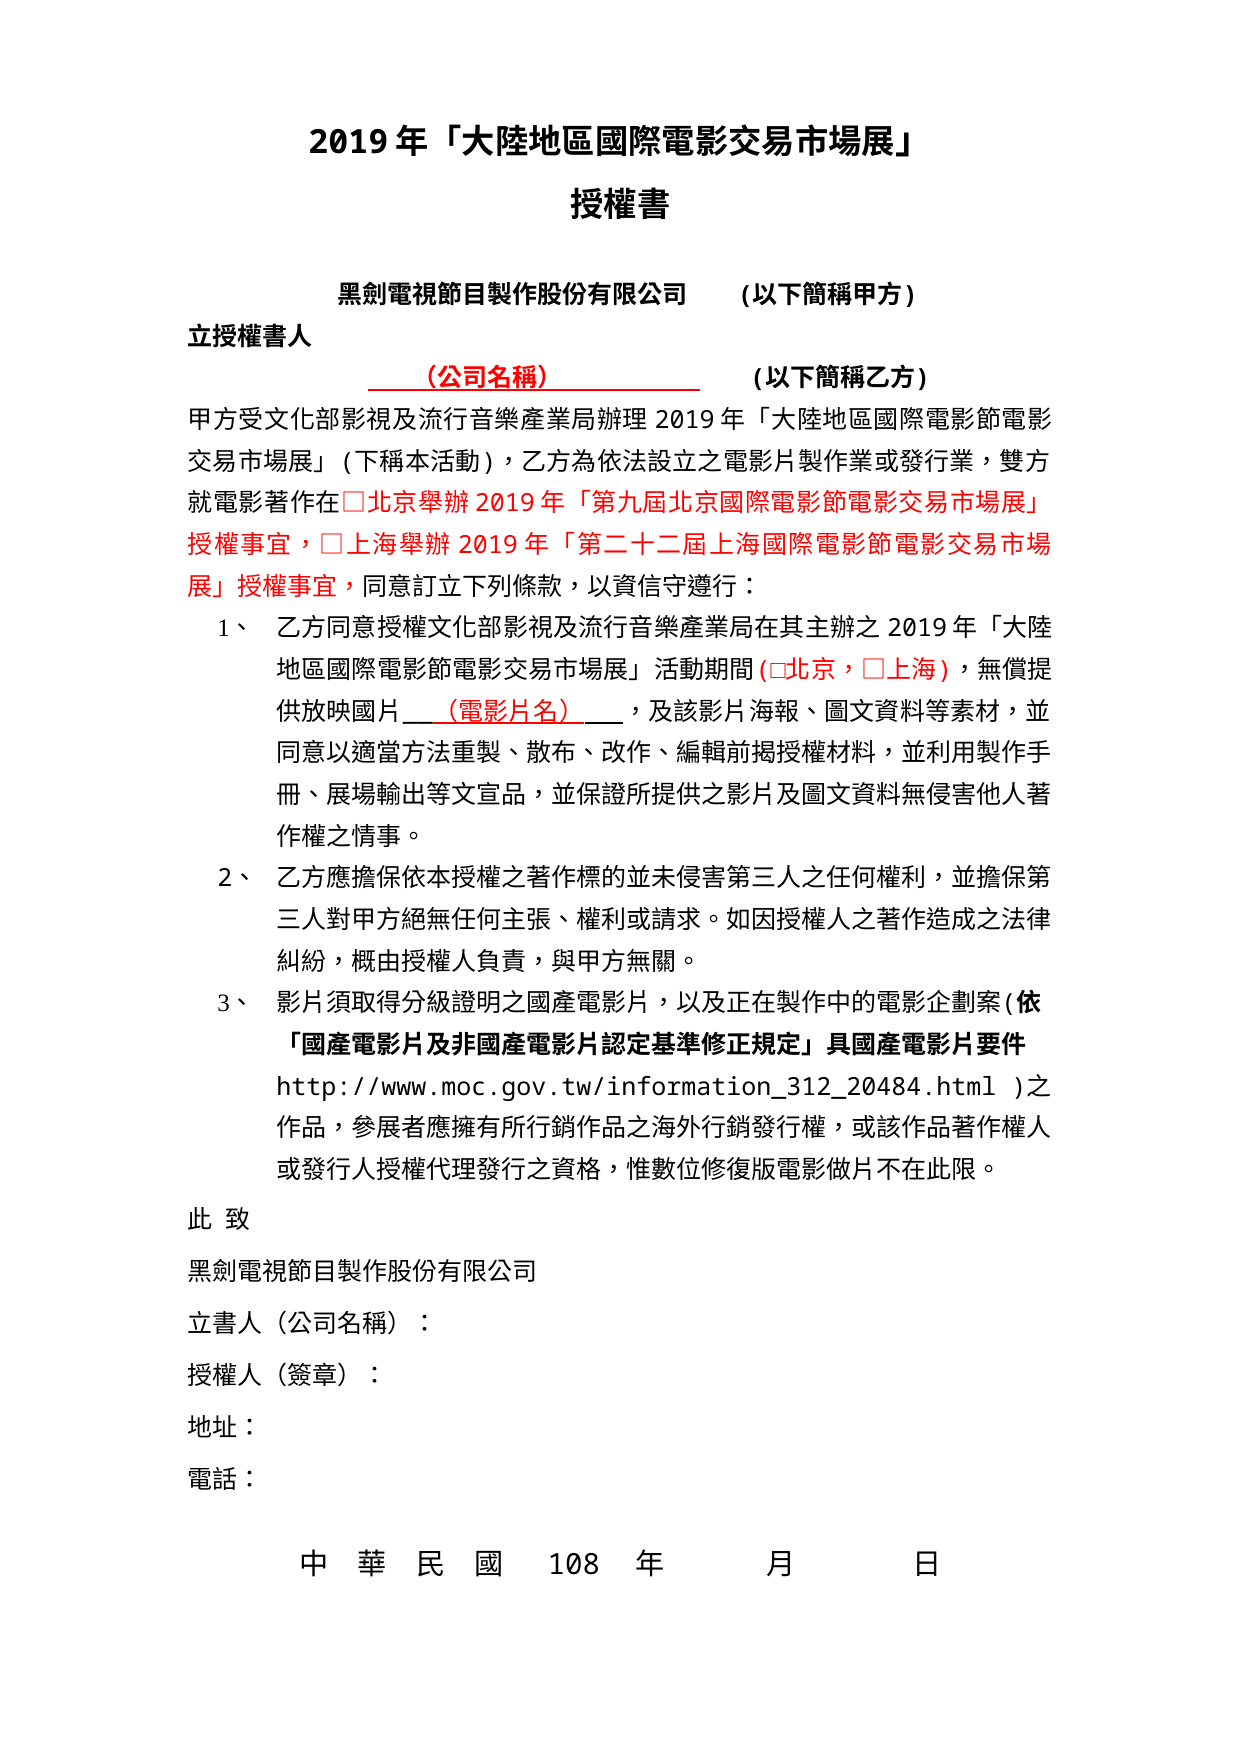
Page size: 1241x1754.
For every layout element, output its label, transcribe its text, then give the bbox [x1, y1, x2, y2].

text 2019年「大陸地區國際電影交易市場展」 [187, 103, 1053, 166]
list 乙方應擔保依本授權之著作標的並未侵害第三人之任何權利，並擔保第三人對甲方絕無任何主張、權利或請求。如因授權人之著作造成之法律糾紛，概由授權人負責，與甲方無關。 [217, 853, 1053, 978]
text 地址： [187, 1395, 1053, 1447]
text 授權書 [187, 166, 1053, 228]
text 電話： [187, 1447, 1053, 1499]
text 立書人（公司名稱）： [187, 1291, 1053, 1343]
text 黑劍電視節目製作股份有限公司 (以下簡稱甲方) [187, 270, 1053, 312]
text 此 致 [187, 1187, 1053, 1239]
text 甲方受文化部影視及流行音樂產業局辦理2019年「大陸地區國際電影節電影交易市場展」(下稱本活動)，乙方為依法設立之電影片製作業或發行業，雙方就電影著作在□北京舉辦2019年「第九屆北京國際電影節電影交易市場展」授權事宜，□上海舉辦2019年「第二十二屆上海國際電影節電影交易市場展」授權事宜，同意訂立下列條款，以資信守遵行： [187, 395, 1053, 603]
text （公司名稱） (以下簡稱乙方) [187, 353, 1053, 395]
text 黑劍電視節目製作股份有限公司 [187, 1239, 1053, 1291]
text 授權人（簽章）： [187, 1343, 1053, 1395]
list 乙方同意授權文化部影視及流行音樂產業局在其主辦之2019年「大陸地區國際電影節電影交易市場展」活動期間(□北京，□上海)，無償提供放映國片__（電影片名） ，及該影片海報、圖文資料等素材，並同意以適當方法重製、散布、改作、編輯前揭授權材料，並利用製作手冊、展場輸出等文宣品，並保證所提供之影片及圖文資料無侵害他人著作權之情事。 [217, 603, 1053, 853]
text 立授權書人 [187, 312, 1053, 353]
text 中 華 民 國 108 年 月 日 [187, 1541, 1053, 1583]
list 影片須取得分級證明之國產電影片，以及正在製作中的電影企劃案(依「國產電影片及非國產電影片認定基準修正規定」具國產電影片要件http://www.moc.gov.tw/information_312_20484.html )之作品，參展者應擁有所行銷作品之海外行銷發行權，或該作品著作權人或發行人授權代理發行之資格，惟數位修復版電影做片不在此限。 [217, 978, 1053, 1187]
